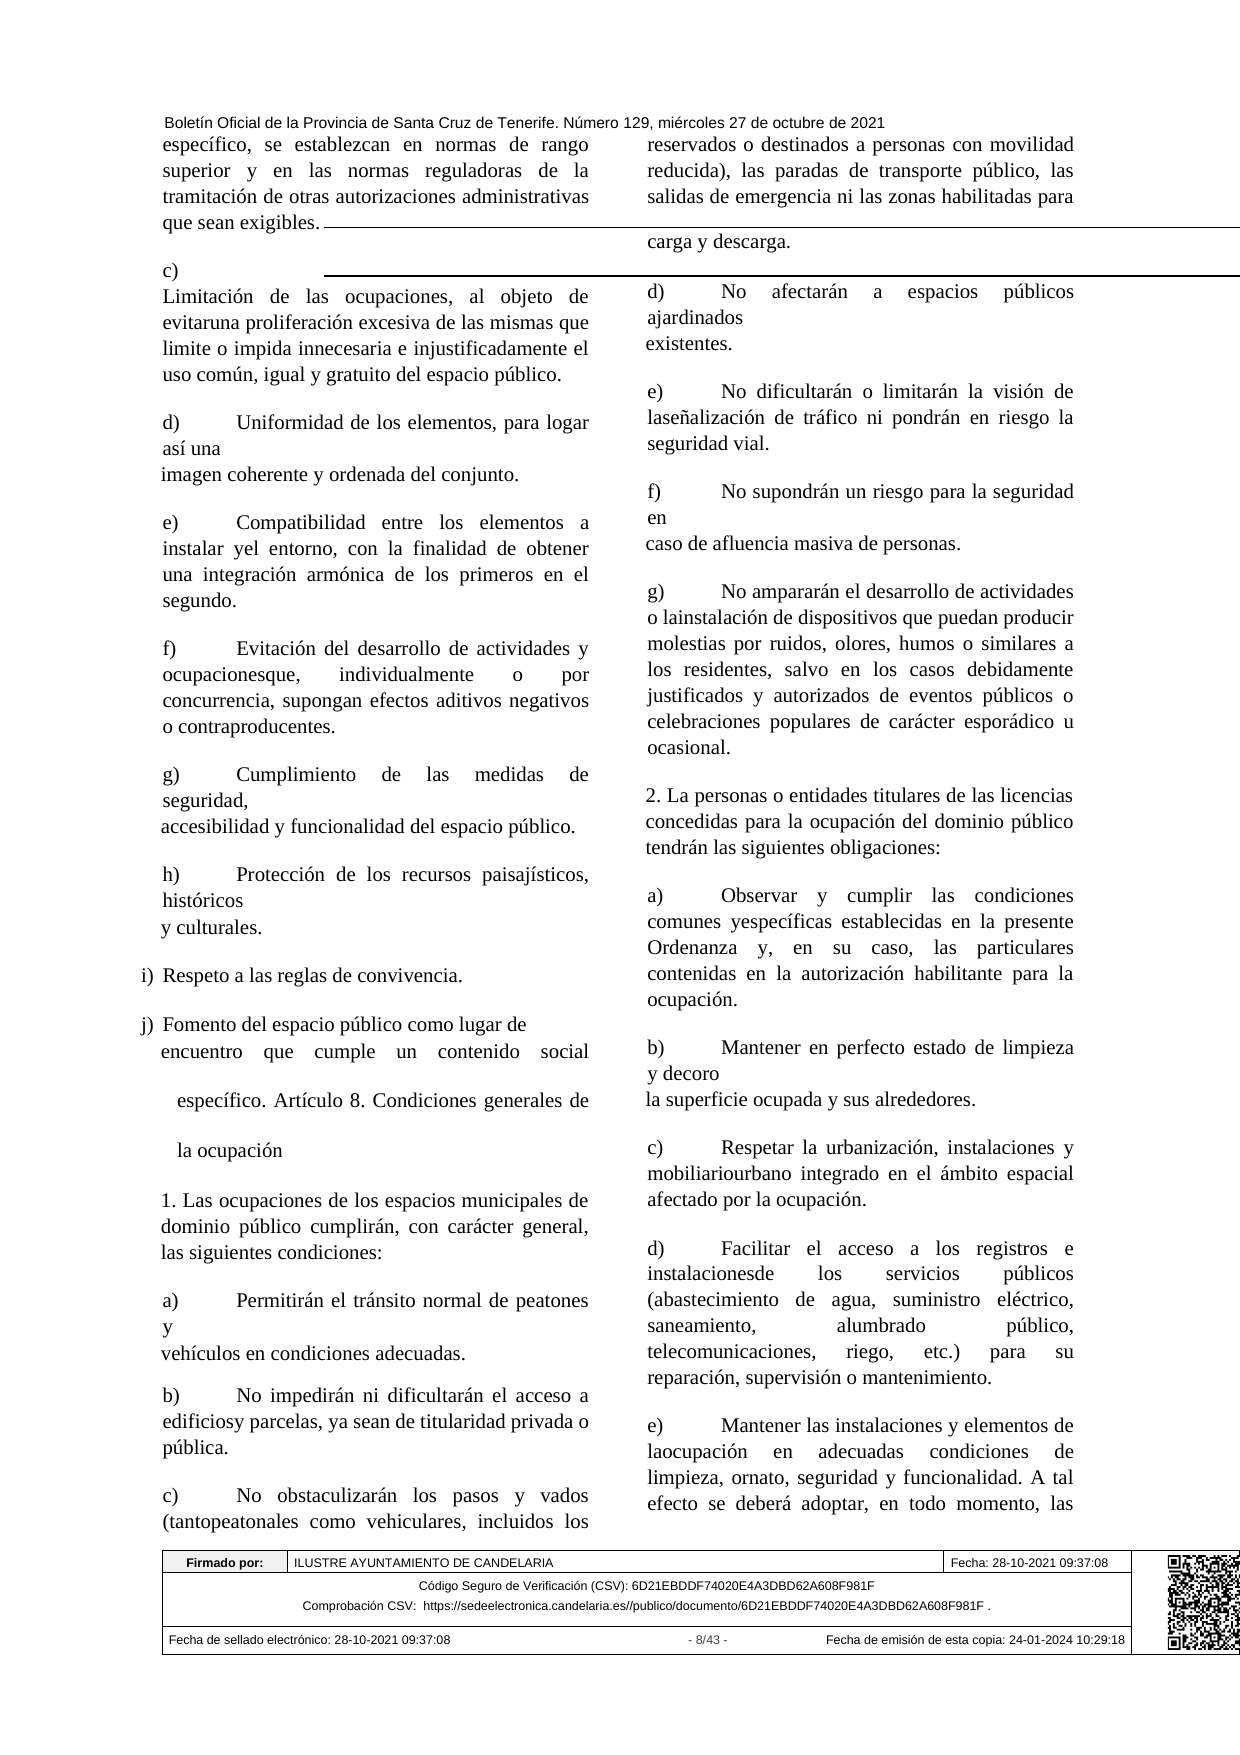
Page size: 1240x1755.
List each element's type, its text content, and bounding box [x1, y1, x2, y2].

list Evitación del desarrollo de actividades y ocupacionesque, individualmente o por concurrencia, supongan efectos aditivos negativos o contraproducentes. [162, 636, 589, 738]
list Observar y cumplir las condiciones comunes yespecíficas establecidas en la presente Ordenanza y, en su caso, las particulares contenidas en la autorización habilitante para la ocupación. [647, 883, 1074, 1011]
list Limitación de las ocupaciones, al objeto de evitaruna proliferación excesiva de las mismas que limite o impida innecesaria e injustificadamente el uso común, igual y gratuito del espacio público. [162, 258, 589, 386]
list Respetar la urbanización, instalaciones y mobiliariourbano integrado en el ámbito espacial afectado por la ocupación. [647, 1135, 1074, 1211]
list Respeto a las reglas de convivencia. [141, 963, 589, 987]
list No dificultarán o limitarán la visión de laseñalización de tráfico ni pondrán en riesgo la seguridad vial. [647, 379, 1074, 455]
text caso de afluencia masiva de personas. [645, 531, 1074, 555]
list Fomento del espacio público como lugar de [141, 1012, 589, 1036]
text 2. La personas o entidades titulares de las licencias concedidas para la ocupación del dominio público tendrán las siguientes obligaciones: [645, 783, 1074, 859]
text vehículos en condiciones adecuadas. [161, 1341, 589, 1365]
list Cumplimiento de las medidas de seguridad, [162, 762, 589, 812]
list Permitirán el tránsito normal de peatones y [162, 1288, 589, 1338]
text accesibilidad y funcionalidad del espacio público. [161, 814, 589, 838]
list Mantener las instalaciones y elementos de laocupación en adecuadas condiciones de limpieza, ornato, seguridad y funcionalidad. A tal efecto se deberá adoptar, en todo momento, las [647, 1413, 1074, 1515]
text encuentro que cumple un contenido social específico. Artículo 8. Condiciones generales de la ocupación [161, 1038, 589, 1162]
list específico, se establezcan en normas de rango superior y en las normas reguladoras de la tramitación de otras autorizaciones administrativas que sean exigibles. [162, 132, 589, 234]
list Protección de los recursos paisajísticos, históricos [162, 862, 589, 912]
list No supondrán un riesgo para la seguridad en [647, 479, 1074, 529]
text 1. Las ocupaciones de los espacios municipales de dominio público cumplirán, con carácter general, las siguientes condiciones: [161, 1188, 589, 1264]
list No impedirán ni dificultarán el acceso a edificiosy parcelas, ya sean de titularidad privada o pública. [162, 1383, 589, 1459]
list reservados o destinados a personas con movilidad reducida), las paradas de transporte público, las salidas de emergencia ni las zonas habilitadas para [647, 132, 1074, 227]
list No ampararán el desarrollo de actividades o lainstalación de dispositivos que puedan producir molestias por ruidos, olores, humos o similares a los residentes, salvo en los casos debidamente justificados y autorizados de eventos públicos o celebraciones populares de carácter esporádico u ocasional. [647, 579, 1074, 759]
list carga y descarga. [647, 228, 1074, 253]
list No afectarán a espacios públicos ajardinados [647, 277, 1074, 329]
text existentes. [645, 331, 1074, 355]
text y culturales. [161, 915, 589, 939]
text imagen coherente y ordenada del conjunto. [161, 462, 589, 486]
list Facilitar el acceso a los registros e instalacionesde los servicios públicos (abastecimiento de agua, suministro eléctrico, saneamiento, alumbrado público, telecomunicaciones, riego, etc.) para su reparación, supervisión o mantenimiento. [647, 1235, 1074, 1389]
list Mantener en perfecto estado de limpieza y decoro [647, 1035, 1074, 1085]
text la superficie ocupada y sus alrededores. [645, 1087, 1074, 1111]
list Uniformidad de los elementos, para logar así una [162, 410, 589, 460]
list Compatibilidad entre los elementos a instalar yel entorno, con la finalidad de obtener una integración armónica de los primeros en el segundo. [162, 510, 589, 612]
list No obstaculizarán los pasos y vados (tantopeatonales como vehiculares, incluidos los [162, 1483, 589, 1533]
